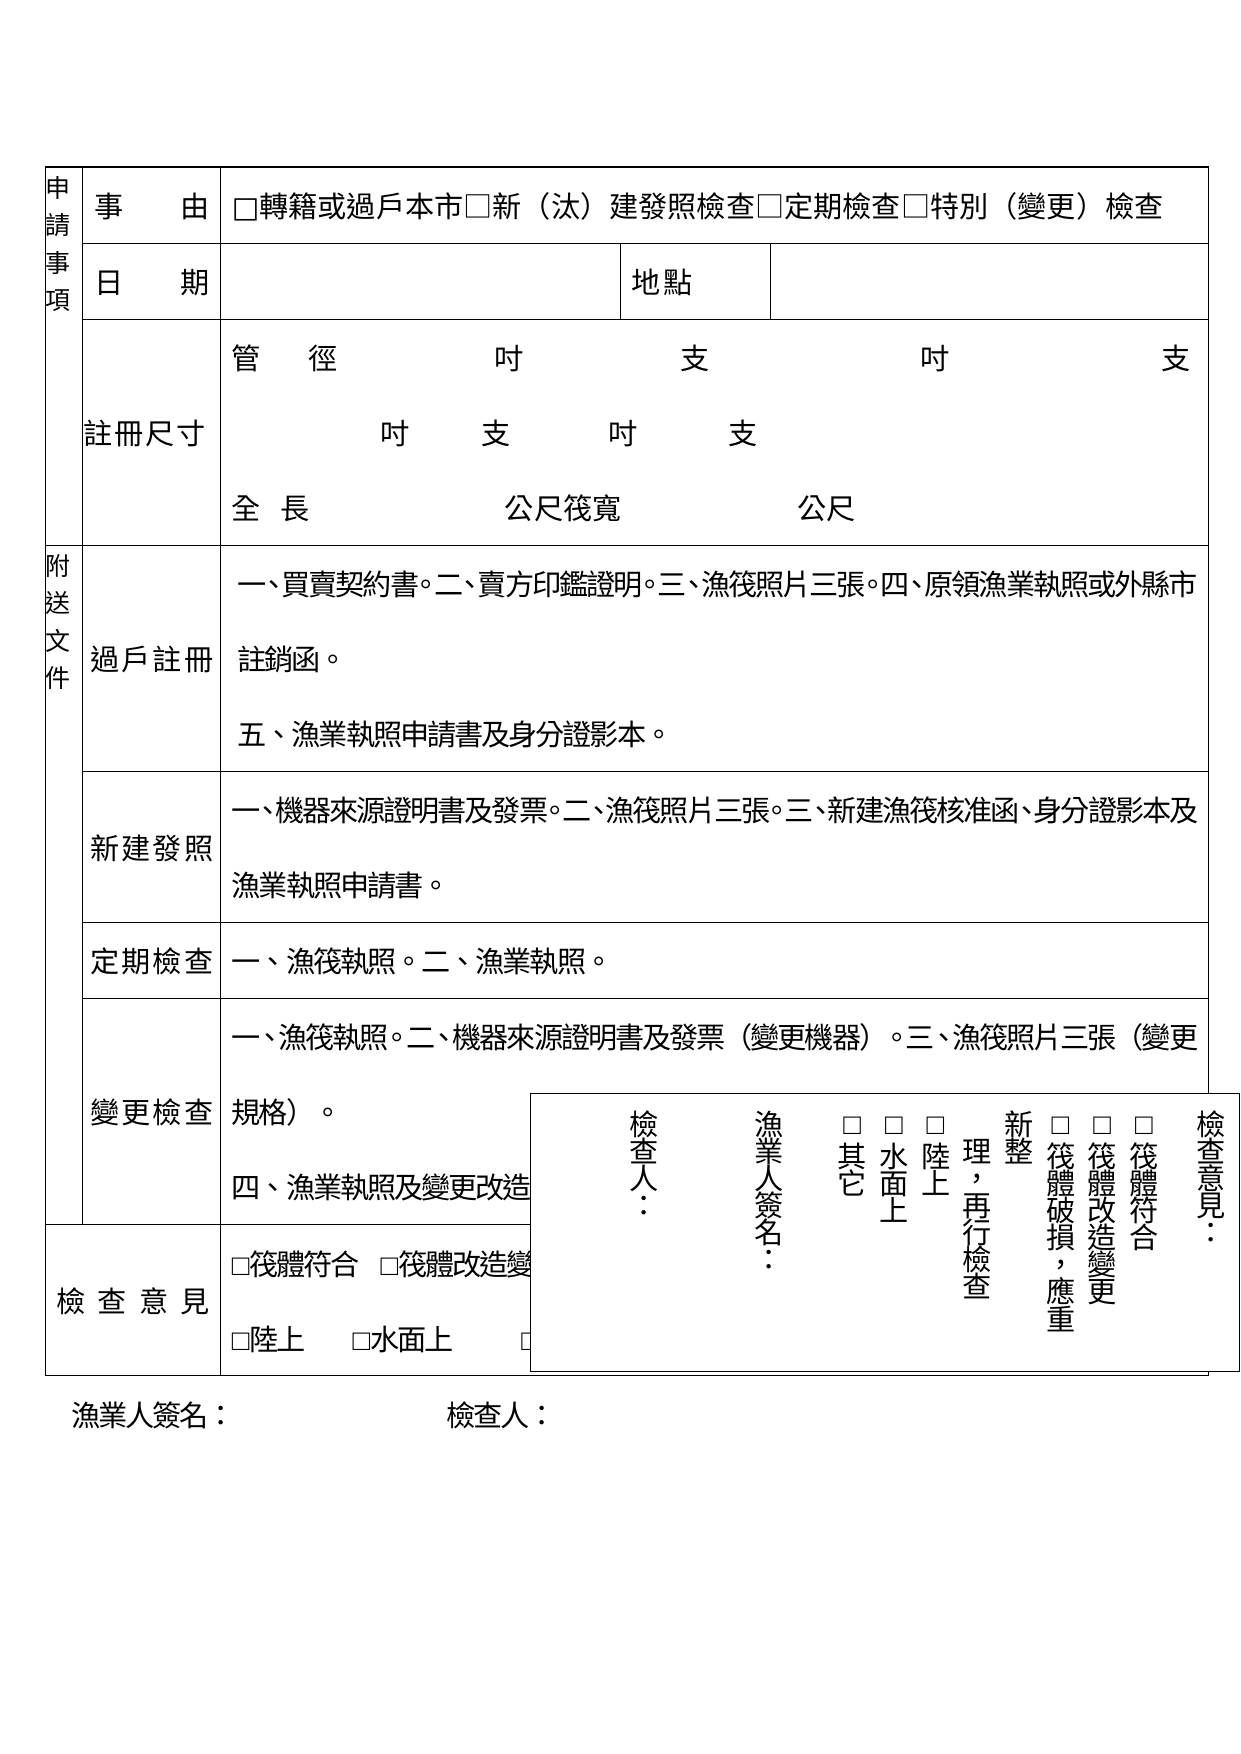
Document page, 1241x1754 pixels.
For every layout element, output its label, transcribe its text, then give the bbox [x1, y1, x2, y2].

table_cell 一、買賣契約書。二、賣方印鑑證明。三、漁筏照片三張。四、原領漁業執照或外縣市註銷函。 五、漁業執照申請書及身分證影本。 [221, 546, 1208, 771]
table_cell 新建發照 [83, 772, 220, 922]
table_cell 一、漁筏執照。二、漁業執照。 [221, 923, 1208, 998]
table_cell 附 送文件 [46, 546, 82, 1224]
table_cell □轉籍或過戶本市□新（汰）建發照檢查□定期檢查□特別（變更）檢查 [221, 168, 1208, 242]
table_cell 一、漁筏執照。二、機器來源證明書及發票（變更機器）。三、漁筏照片三張（變更規格）。 四、漁業執照及變更改造申請書。 [531, 1094, 1239, 1371]
table_cell 一、機器來源證明書及發票。二、漁筏照片三張。三、新建漁筏核准函、身分證影本及漁業執照申請書。 [221, 772, 1208, 922]
table_cell 變更檢查 [83, 999, 220, 1224]
table_cell 註冊尺寸 [83, 320, 220, 544]
table_cell [221, 244, 620, 318]
table_cell 管徑 吋 支 吋 支 吋 支 吋 支 全 長 公尺筏寬 公尺 [221, 320, 1208, 544]
table_cell 事由 [83, 168, 220, 242]
table_cell 過戶註冊 [83, 546, 220, 771]
table_cell □筏體符合 □筏體改造變更 □筏體破損，應重新整理，再行檢查 □陸上 □水面上 □其它 [221, 1225, 1208, 1375]
table_cell [771, 244, 1208, 318]
table_cell 地點 [621, 244, 770, 318]
table_cell 一、漁筏執照。二、機器來源證明書及發票（變更機器）。三、漁筏照片三張（變更規格）。 四、漁業執照及變更改造申請書。 [221, 999, 1208, 1224]
table_cell 定期檢查 [83, 923, 220, 998]
table_cell 檢查意見 [46, 1225, 220, 1375]
table_cell 申請事項 [46, 168, 82, 544]
text 漁業人簽名： 檢查人： [71, 1376, 1110, 1451]
table_cell 日期 [83, 244, 220, 318]
